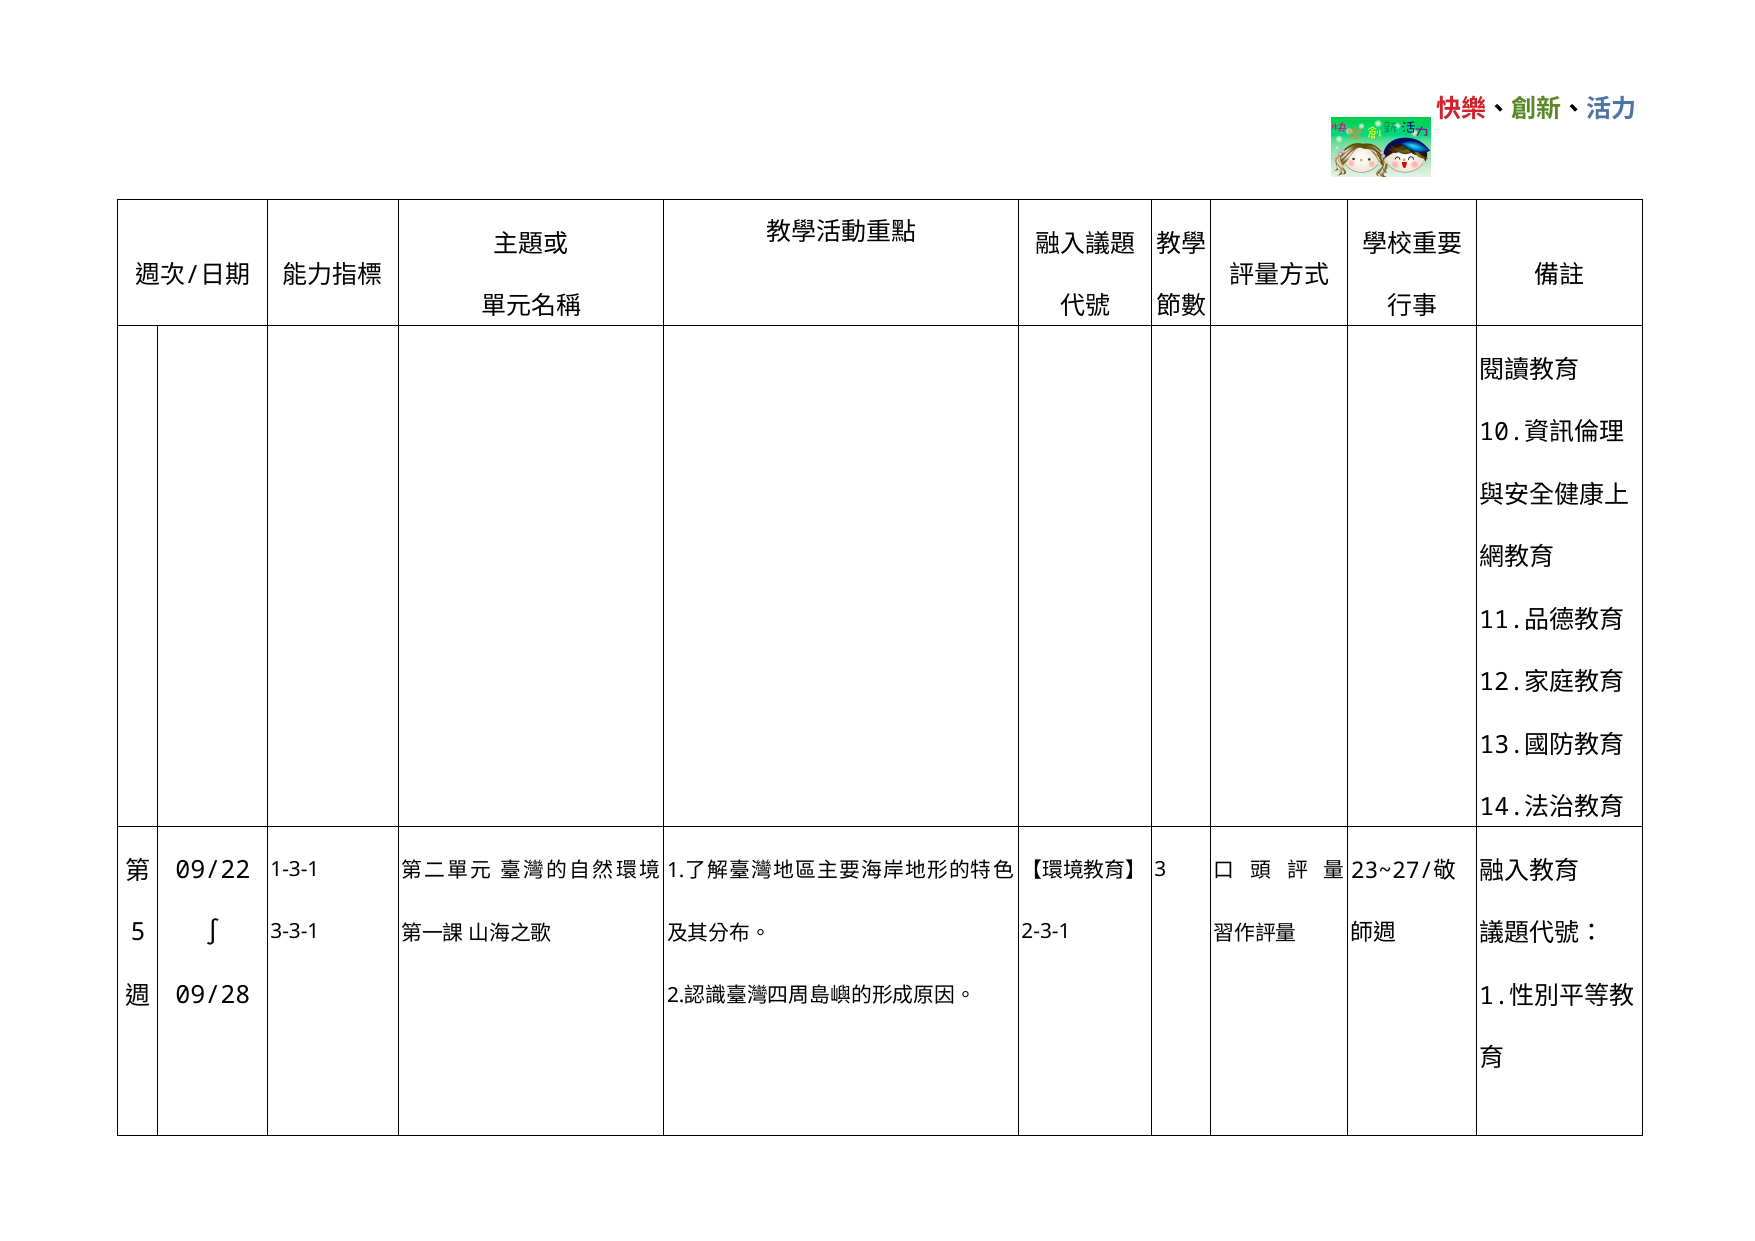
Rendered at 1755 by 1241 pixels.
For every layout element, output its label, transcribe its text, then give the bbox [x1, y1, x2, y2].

table_header 教學 節數 [1152, 200, 1210, 324]
table_cell 【環境教育】 2-3-1 [1019, 827, 1151, 1135]
table_cell [1348, 326, 1476, 826]
table_header 備註 [1477, 200, 1642, 324]
table_cell 口頭評量 習作評量 [1211, 827, 1347, 1135]
table_cell 3 [1152, 827, 1210, 1135]
table_cell 09/22 ∫ 09/28 [158, 827, 267, 1135]
table_cell 第二單元 臺灣的自然環境 第一課 山海之歌 [399, 827, 663, 1135]
table_cell 融入教育 議題代號： 1.性別平等教育 2.環境教育 3.資訊教育 4.家政教育 5.人權教育 6.生涯發展教育 7.海洋教育 8.本土語言 9.圖資利用及閱讀教育 10.資訊倫理與安全健康上網教育 11.品德教育 12.家庭教育 13.國防教育 14.法治教育 [1477, 827, 1642, 1135]
table_header 融入議題 代號 [1019, 200, 1151, 324]
table_header 週次/日期 [118, 200, 267, 324]
table_cell [1152, 326, 1210, 826]
table_cell [158, 326, 267, 826]
table_cell [399, 326, 663, 826]
table_cell 1-3-1 3-3-1 [268, 827, 398, 1135]
table_header 主題或 單元名稱 [399, 200, 663, 324]
table_cell [664, 326, 1018, 826]
table_cell [1019, 326, 1151, 826]
table_cell [1211, 326, 1347, 826]
table_cell [118, 326, 157, 826]
table_header 教學活動重點 [664, 200, 1018, 324]
table_cell [268, 326, 398, 826]
table_header 學校重要行事 [1348, 200, 1476, 324]
table_header 評量方式 [1211, 200, 1347, 324]
table_cell 23~27/敬師週 [1348, 827, 1476, 1135]
table_cell 1.了解臺灣地區主要海岸地形的特色及其分布。 2.認識臺灣四周島嶼的形成原因。 [664, 827, 1018, 1135]
table_cell 閱讀教育 10.資訊倫理與安全健康上網教育 11.品德教育 12.家庭教育 13.國防教育 14.法治教育 [1477, 326, 1642, 826]
table_cell 第 5 週 [118, 827, 157, 1135]
table_header 能力指標 [268, 200, 398, 324]
